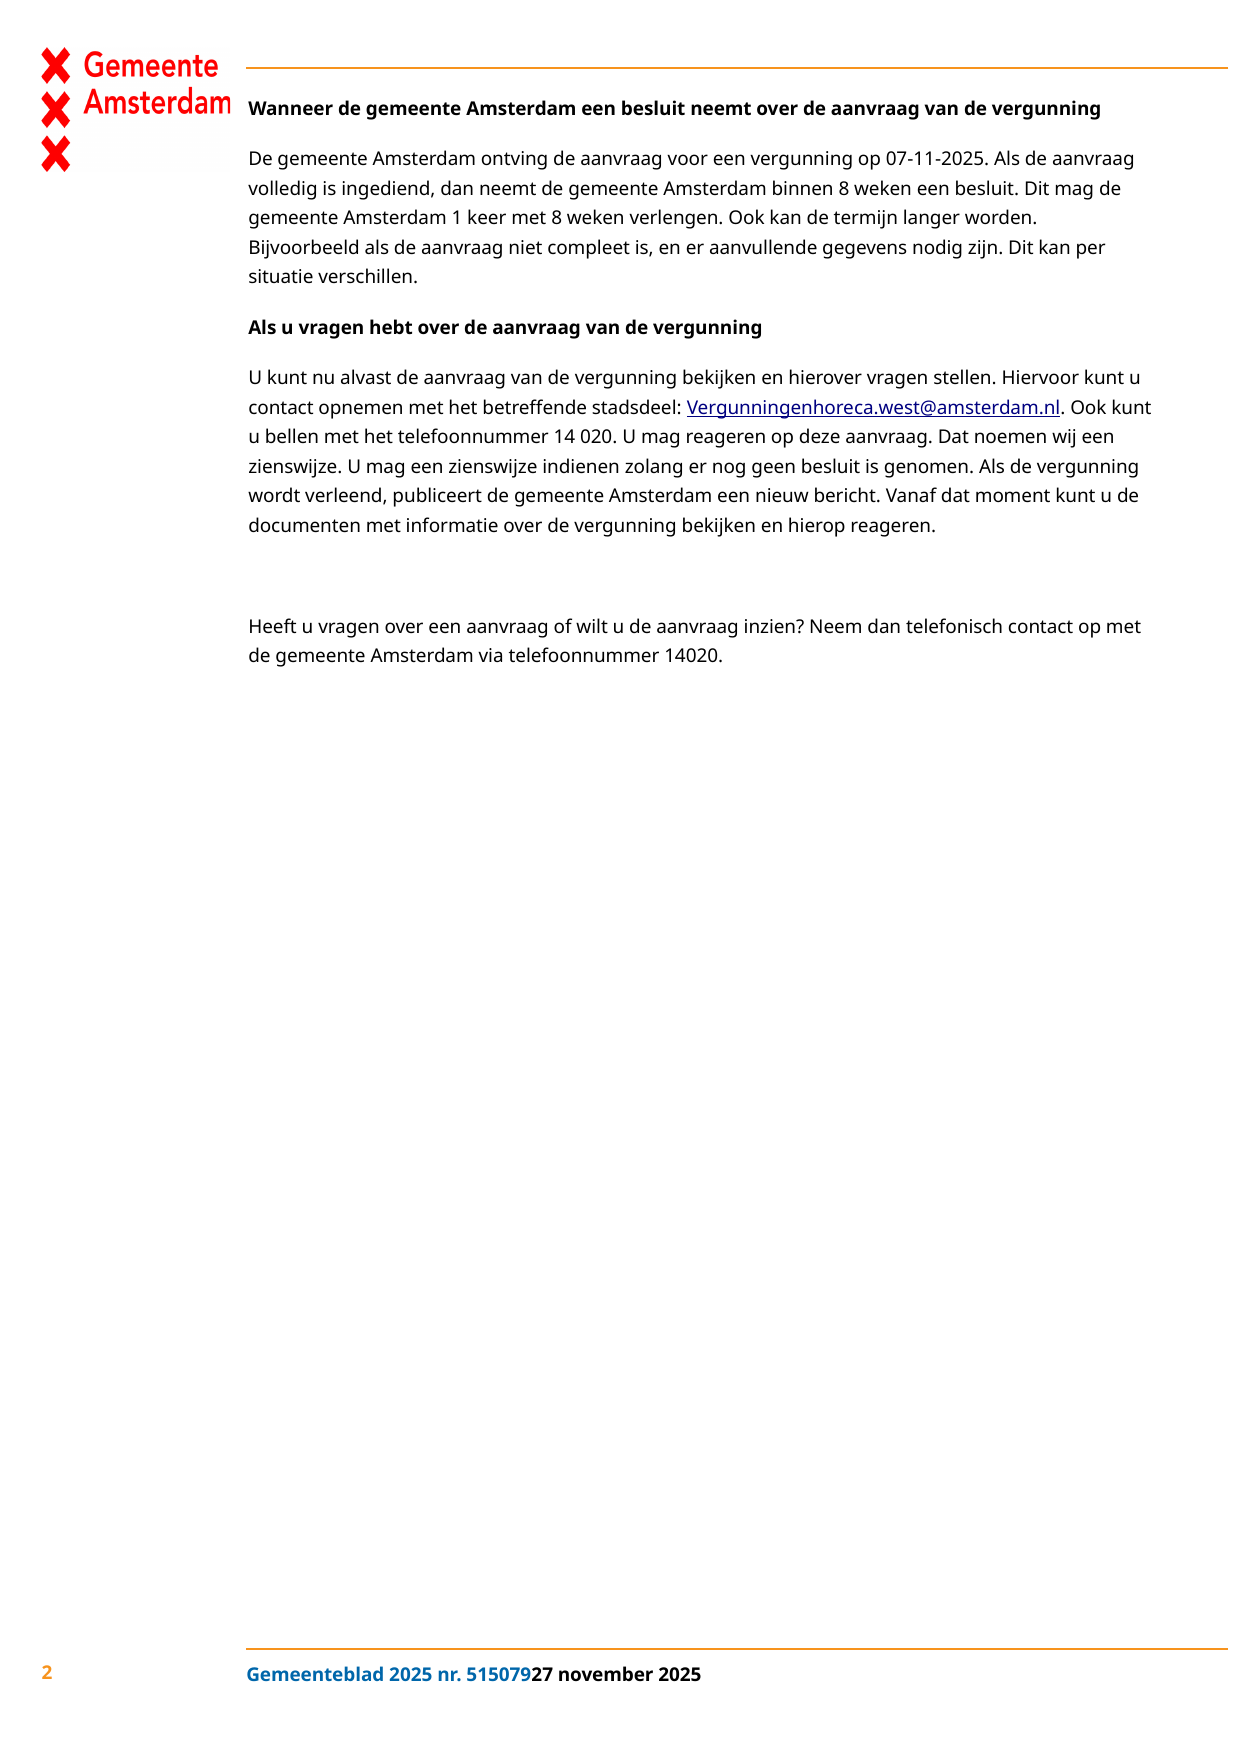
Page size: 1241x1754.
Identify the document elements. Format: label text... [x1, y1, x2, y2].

text Wanneer de gemeente Amsterdam een besluit neemt over de aanvraag van de vergunning [248, 95, 1152, 121]
text Als u vragen hebt over de aanvraag van de vergunning [248, 314, 1152, 340]
text Heeft u vragen over een aanvraag of wilt u de aanvraag inzien? Neem dan telefonisch contact op met de gemeente Amsterdam via telefoonnummer 14020. [248, 613, 1152, 668]
text De gemeente Amsterdam ontving de aanvraag voor een vergunning op 07-11-2025. Als de aanvraag volledig is ingediend, dan neemt de gemeente Amsterdam binnen 8 weken een besluit. Dit mag de gemeente Amsterdam 1 keer met 8 weken verlengen. Ook kan de termijn langer worden. Bijvoorbeeld als de aanvraag niet compleet is, en er aanvullende gegevens nodig zijn. Dit kan per situatie verschillen. [248, 145, 1152, 289]
text U kunt nu alvast de aanvraag van de vergunning bekijken en hierover vragen stellen. Hiervoor kunt u contact opnemen met het betreffende stadsdeel: Vergunningenhoreca.west@amsterdam.nl. Ook kunt u bellen met het telefoonnummer 14 020. U mag reageren op deze aanvraag. Dat noemen wij een zienswijze. U mag een zienswijze indienen zolang er nog geen besluit is genomen. Als de vergunning wordt verleend, publiceert de gemeente Amsterdam een nieuw bericht. Vanaf dat moment kunt u de documenten met informatie over de vergunning bekijken en hierop reageren. [248, 364, 1152, 538]
picture [41, 47, 231, 172]
